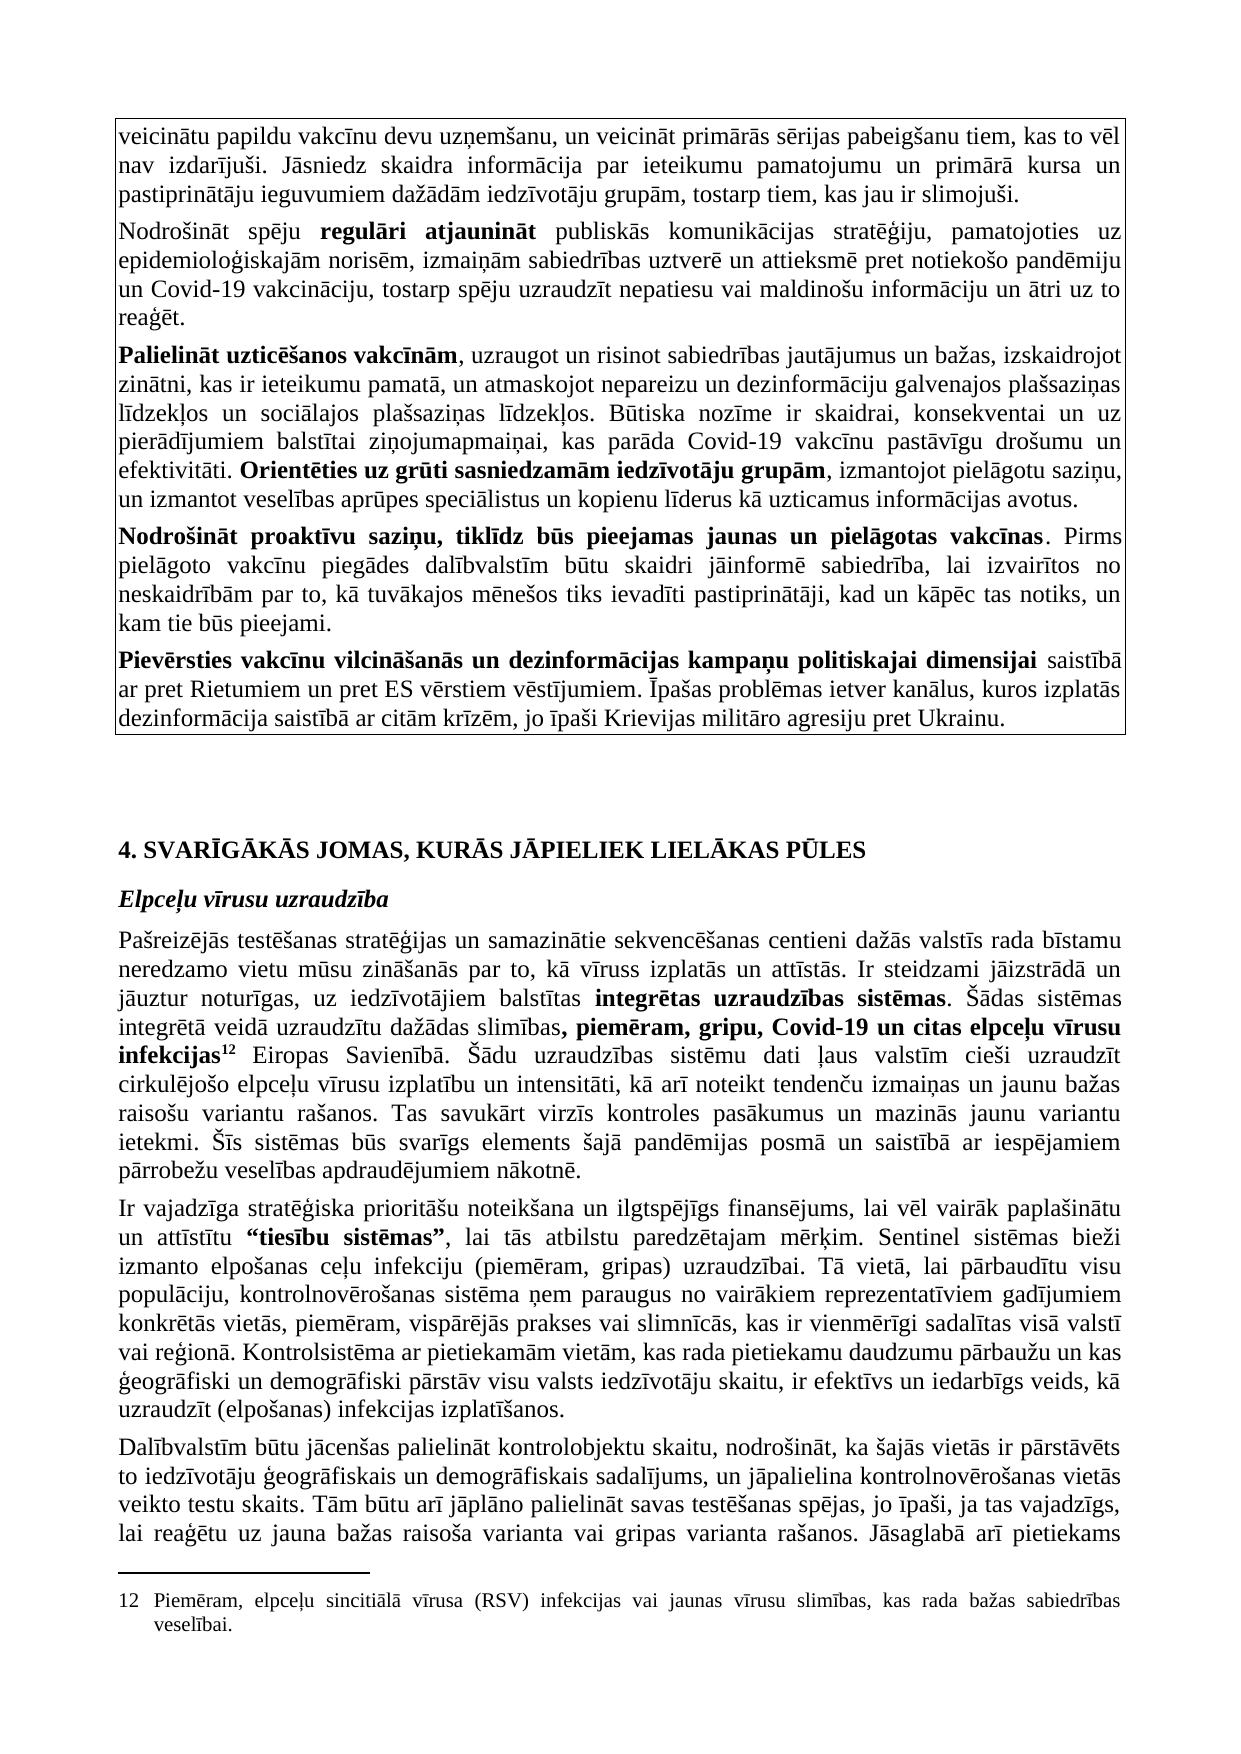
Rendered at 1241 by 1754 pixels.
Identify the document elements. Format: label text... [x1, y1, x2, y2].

text Nodrošināt proaktīvu saziņu, tiklīdz būs pieejamas jaunas un pielāgotas vakcīnas. Pirms pielāgoto vakcīnu piegādes dalībvalstīm būtu skaidri jāinformē sabiedrība, lai izvairītos no neskaidrībām par to, kā tuvākajos mēnešos tiks ievadīti pastiprinātāji, kad un kāpēc tas notiks, un kam tie būs pieejami. [116, 518, 1125, 636]
text Ir vajadzīga stratēģiska prioritāšu noteikšana un ilgtspējīgs finansējums, lai vēl vairāk paplašinātu un attīstītu “tiesību sistēmas”, lai tās atbilstu paredzētajam mērķim. Sentinel sistēmas bieži izmanto elpošanas ceļu infekciju (piemēram, gripas) uzraudzībai. Tā vietā, lai pārbaudītu visu populāciju, kontrolnovērošanas sistēma ņem paraugus no vairākiem reprezentatīviem gadījumiem konkrētās vietās, piemēram, vispārējās prakses vai slimnīcās, kas ir vienmērīgi sadalītas visā valstī vai reģionā. Kontrolsistēma ar pietiekamām vietām, kas rada pietiekamu daudzumu pārbaužu un kas ģeogrāfiski un demogrāfiski pārstāv visu valsts iedzīvotāju skaitu, ir efektīvs un iedarbīgs veids, kā uzraudzīt (elpošanas) infekcijas izplatīšanos. [118, 1193, 1122, 1423]
text Piemēram, elpceļu sincitiālā vīrusa (RSV) infekcijas vai jaunas vīrusu slimības, kas rada bažas sabiedrības veselībai. [118, 1588, 1122, 1636]
text Pievērsties vakcīnu vilcināšanās un dezinformācijas kampaņu politiskajai dimensijai saistībā ar pret Rietumiem un pret ES vērstiem vēstījumiem. Īpašas problēmas ietver kanālus, kuros izplatās dezinformācija saistībā ar citām krīzēm, jo īpaši Krievijas militāro agresiju pret Ukrainu. [116, 642, 1125, 734]
text Palielināt uzticēšanos vakcīnām, uzraugot un risinot sabiedrības jautājumus un bažas, izskaidrojot zinātni, kas ir ieteikumu pamatā, un atmaskojot nepareizu un dezinformāciju galvenajos plašsaziņas līdzekļos un sociālajos plašsaziņas līdzekļos. Būtiska nozīme ir skaidrai, konsekventai un uz pierādījumiem balstītai ziņojumapmaiņai, kas parāda Covid-19 vakcīnu pastāvīgu drošumu un efektivitāti. Orientēties uz grūti sasniedzamām iedzīvotāju grupām, izmantojot pielāgotu saziņu, un izmantot veselības aprūpes speciālistus un kopienu līderus kā uzticamus informācijas avotus. [116, 337, 1125, 513]
text Dalībvalstīm būtu jācenšas palielināt kontrolobjektu skaitu, nodrošināt, ka šajās vietās ir pārstāvēts to iedzīvotāju ģeogrāfiskais un demogrāfiskais sadalījums, un jāpalielina kontrolnovērošanas vietās veikto testu skaits. Tām būtu arī jāplāno palielināt savas testēšanas spējas, jo īpaši, ja tas vajadzīgs, lai reaģētu uz jauna bažas raisoša varianta vai gripas varianta rašanos. Jāsaglabā arī pietiekams [118, 1432, 1122, 1547]
text veicinātu papildu vakcīnu devu uzņemšanu, un veicināt primārās sērijas pabeigšanu tiem, kas to vēl nav izdarījuši. Jāsniedz skaidra informācija par ieteikumu pamatojumu un primārā kursa un pastiprinātāju ieguvumiem dažādām iedzīvotāju grupām, tostarp tiem, kas jau ir slimojuši. [116, 119, 1125, 207]
text Pašreizējās testēšanas stratēģijas un samazinātie sekvencēšanas centieni dažās valstīs rada bīstamu neredzamo vietu mūsu zināšanās par to, kā vīruss izplatās un attīstās. Ir steidzami jāizstrādā un jāuztur noturīgas, uz iedzīvotājiem balstītas integrētas uzraudzības sistēmas. Šādas sistēmas integrētā veidā uzraudzītu dažādas slimības, piemēram, gripu, Covid-19 un citas elpceļu vīrusu infekcijas Eiropas Savienībā. Šādu uzraudzības sistēmu dati ļaus valstīm cieši uzraudzīt cirkulējošo elpceļu vīrusu izplatību un intensitāti, kā arī noteikt tendenču izmaiņas un jaunu bažas raisošu variantu rašanos. Tas savukārt virzīs kontroles pasākumus un mazinās jaunu variantu ietekmi. Šīs sistēmas būs svarīgs elements šajā pandēmijas posmā un saistībā ar iespējamiem pārrobežu veselības apdraudējumiem nākotnē. [118, 926, 1122, 1184]
subtitle 4. SVARĪGĀKĀS JOMAS, KURĀS JĀPIELIEK LIELĀKAS PŪLES [118, 835, 1122, 863]
text Nodrošināt spēju regulāri atjaunināt publiskās komunikācijas stratēģiju, pamatojoties uz epidemioloģiskajām norisēm, izmaiņām sabiedrības uztverē un attieksmē pret notiekošo pandēmiju un Covid-19 vakcināciju, tostarp spēju uzraudzīt nepatiesu vai maldinošu informāciju un ātri uz to reaģēt. [116, 213, 1125, 331]
subtitle Elpceļu vīrusu uzraudzība [118, 884, 1122, 913]
